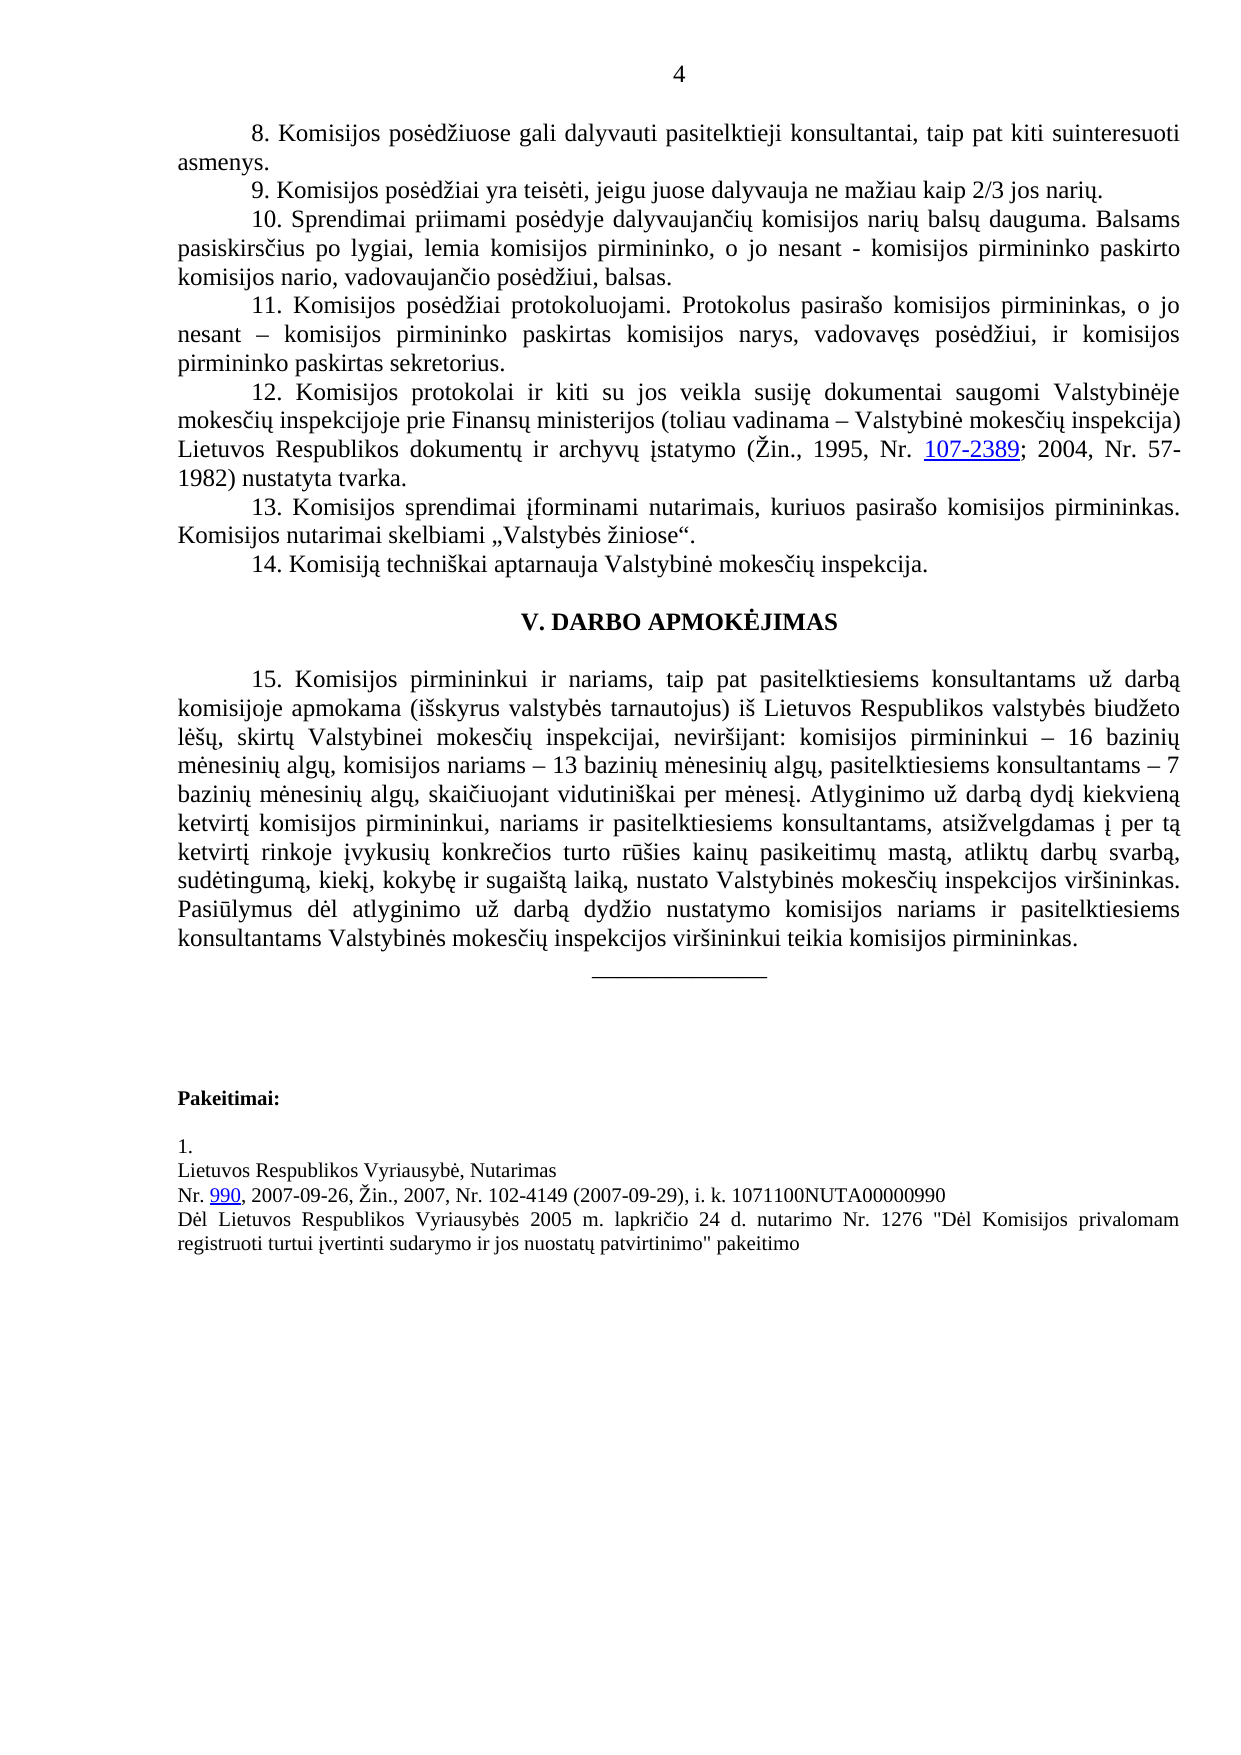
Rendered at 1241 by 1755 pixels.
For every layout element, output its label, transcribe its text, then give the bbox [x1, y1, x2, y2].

text Dėl Lietuvos Respublikos Vyriausybės 2005 m. lapkričio 24 d. nutarimo Nr. 1276 "Dėl Komisijos privalomam registruoti turtui įvertinti sudarymo ir jos nuostatų patvirtinimo" pakeitimo [177, 1207, 1181, 1255]
text 1. [177, 1134, 1181, 1158]
text 11. Komisijos posėdžiai protokoluojami. Protokolus pasirašo komisijos pirmininkas, o jo nesant – komisijos pirmininko paskirtas komisijos narys, vadovavęs posėdžiui, ir komisijos pirmininko paskirtas sekretorius. [177, 291, 1181, 377]
text 10. Sprendimai priimami posėdyje dalyvaujančių komisijos narių balsų dauguma. Balsams pasiskirsčius po lygiai, lemia komisijos pirmininko, o jo nesant - komisijos pirmininko paskirto komisijos nario, vadovaujančio posėdžiui, balsas. [177, 204, 1181, 291]
text 13. Komisijos sprendimai įforminami nutarimais, kuriuos pasirašo komisijos pirmininkas. Komisijos nutarimai skelbiami „Valstybės žiniose“. [177, 492, 1181, 549]
text Pakeitimai: [177, 1086, 1181, 1110]
text Lietuvos Respublikos Vyriausybė, Nutarimas [177, 1158, 1181, 1182]
text 8. Komisijos posėdžiuose gali dalyvauti pasitelktieji konsultantai, taip pat kiti suinteresuoti asmenys. [177, 118, 1181, 176]
text 12. Komisijos protokolai ir kiti su jos veikla susiję dokumentai saugomi Valstybinėje mokesčių inspekcijoje prie Finansų ministerijos (toliau vadinama – Valstybinė mokesčių inspekcija) Lietuvos Respublikos dokumentų ir archyvų įstatymo (Žin., 1995, Nr. 107-2389; 2004, Nr. 57-1982) nustatyta tvarka. [177, 377, 1181, 492]
text ______________ [177, 952, 1181, 981]
text 9. Komisijos posėdžiai yra teisėti, jeigu juose dalyvauja ne mažiau kaip 2/3 jos narių. [177, 176, 1181, 204]
text Nr. 990, 2007-09-26, Žin., 2007, Nr. 102-4149 (2007-09-29), i. k. 1071100NUTA00000990 [177, 1182, 1181, 1207]
text 14. Komisiją techniškai aptarnauja Valstybinė mokesčių inspekcija. [177, 549, 1181, 578]
text 15. Komisijos pirmininkui ir nariams, taip pat pasitelktiesiems konsultantams už darbą komisijoje apmokama (išskyrus valstybės tarnautojus) iš Lietuvos Respublikos valstybės biudžeto lėšų, skirtų Valstybinei mokesčių inspekcijai, neviršijant: komisijos pirmininkui – 16 bazinių mėnesinių algų, komisijos nariams – 13 bazinių mėnesinių algų, pasitelktiesiems konsultantams – 7 bazinių mėnesinių algų, skaičiuojant vidutiniškai per mėnesį. Atlyginimo už darbą dydį kiekvieną ketvirtį komisijos pirmininkui, nariams ir pasitelktiesiems konsultantams, atsižvelgdamas į per tą ketvirtį rinkoje įvykusių konkrečios turto rūšies kainų pasikeitimų mastą, atliktų darbų svarbą, sudėtingumą, kiekį, kokybę ir sugaištą laiką, nustato Valstybinės mokesčių inspekcijos viršininkas. Pasiūlymus dėl atlyginimo už darbą dydžio nustatymo komisijos nariams ir pasitelktiesiems konsultantams Valstybinės mokesčių inspekcijos viršininkui teikia komisijos pirmininkas. [177, 664, 1181, 952]
text V. DARBO APMOKĖJIMAS [177, 607, 1181, 636]
